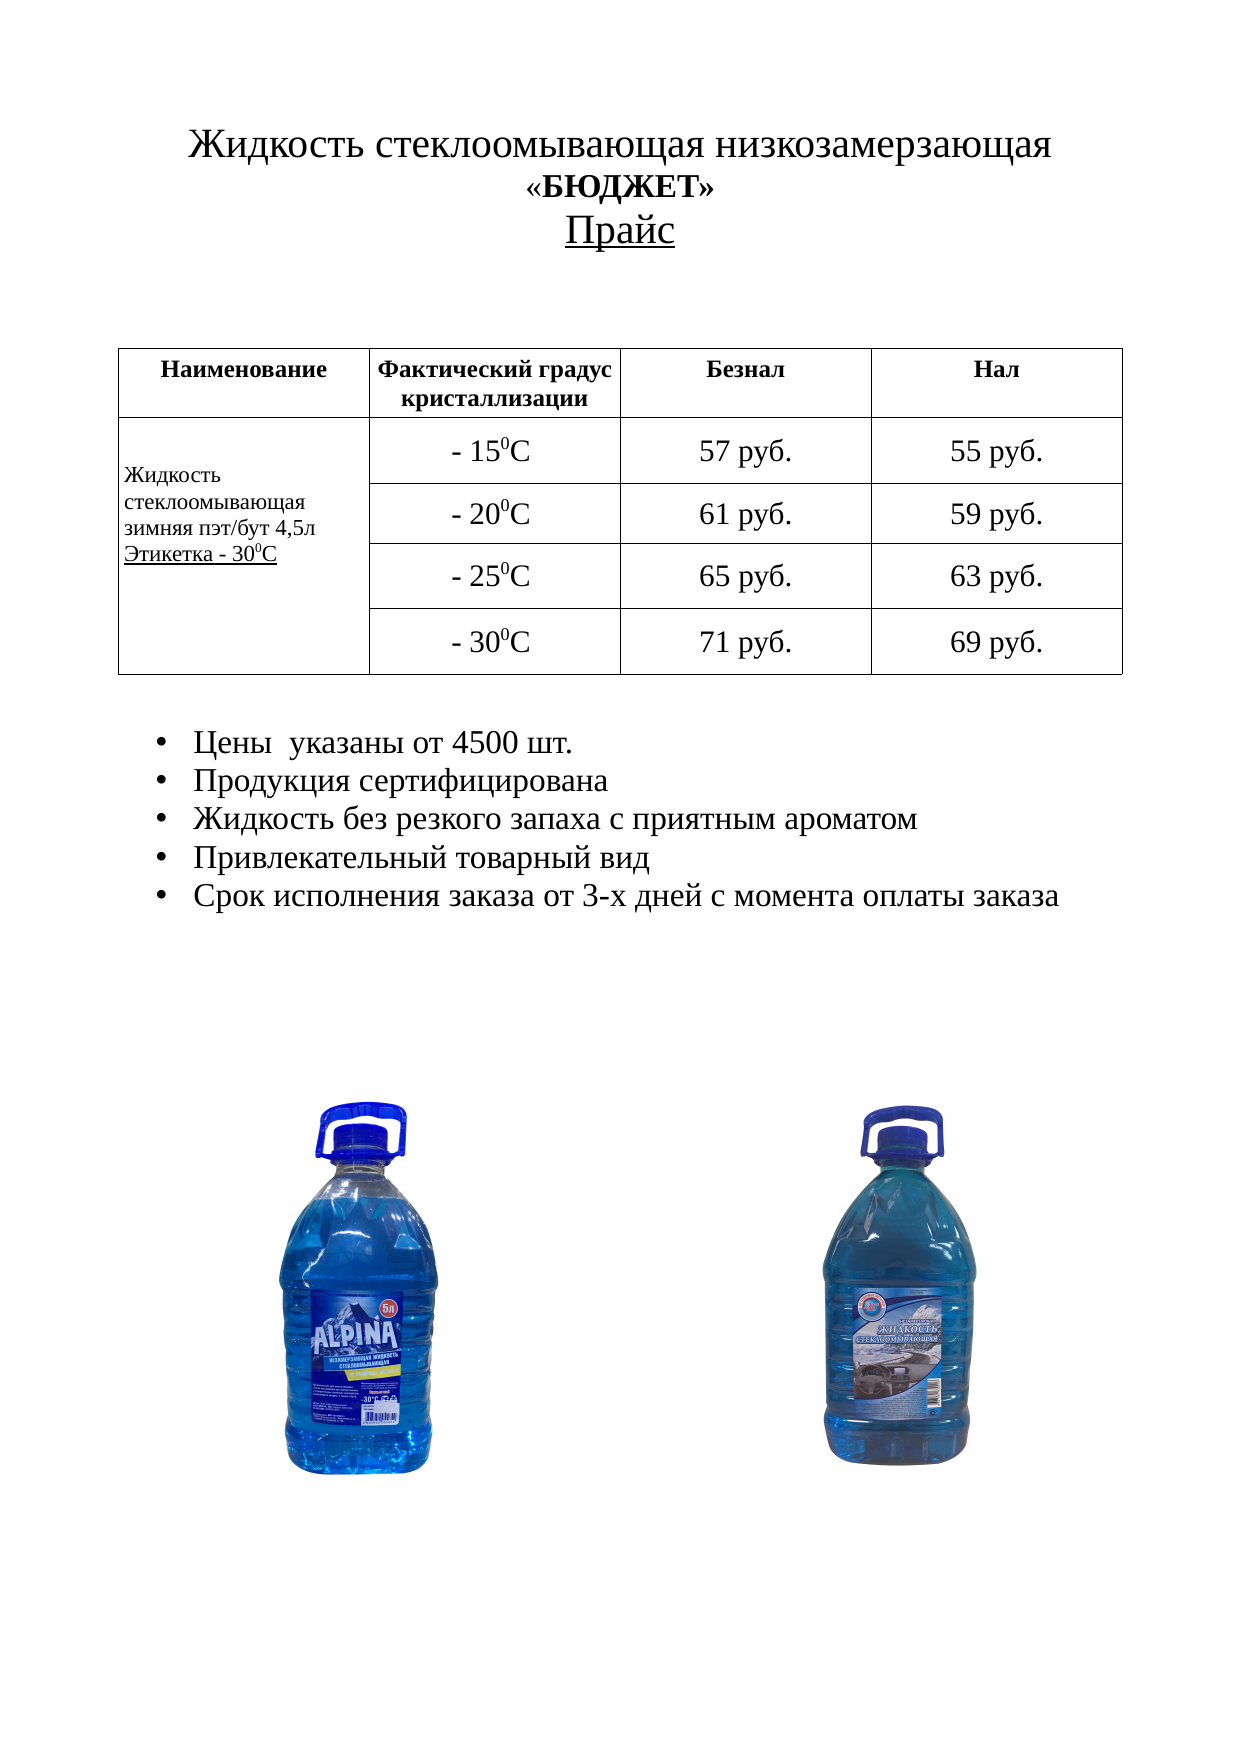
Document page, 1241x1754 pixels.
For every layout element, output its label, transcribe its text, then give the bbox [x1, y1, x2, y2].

table_header Нал [872, 349, 1122, 417]
table_cell 63 руб. [872, 544, 1122, 608]
list Привлекательный товарный вид [156, 837, 1122, 875]
list Жидкость без резкого запаха с приятным ароматом [156, 799, 1122, 837]
table_cell - 250С [370, 544, 620, 608]
table_cell 55 руб. [872, 418, 1122, 483]
table_cell 57 руб. [621, 418, 871, 483]
table_cell 65 руб. [621, 544, 871, 608]
table_cell 69 руб. [872, 609, 1122, 674]
picture [201, 1079, 516, 1498]
text Прайс [118, 204, 1122, 252]
table_header Наименование [119, 349, 369, 417]
list Цены указаны от 4500 шт. [156, 722, 1122, 760]
picture [752, 1089, 1047, 1482]
table_header Безнал [621, 349, 871, 417]
table_cell - 300С [370, 609, 620, 674]
table_cell Жидкость стеклоомывающая зимняя пэт/бут 4,5л Этикетка - 300С [119, 418, 369, 674]
table_cell 71 руб. [621, 609, 871, 674]
text Жидкость стеклоомывающая низкозамерзающая «БЮДЖЕТ» [118, 118, 1122, 204]
list Продукция сертифицирована [156, 760, 1122, 799]
table_cell - 150С [370, 418, 620, 483]
table_cell 59 руб. [872, 484, 1122, 542]
table_header Фактический градус кристаллизации [370, 349, 620, 417]
table_cell - 200С [370, 484, 620, 542]
list Срок исполнения заказа от 3-х дней с момента оплаты заказа [156, 875, 1122, 914]
table_cell 61 руб. [621, 484, 871, 542]
